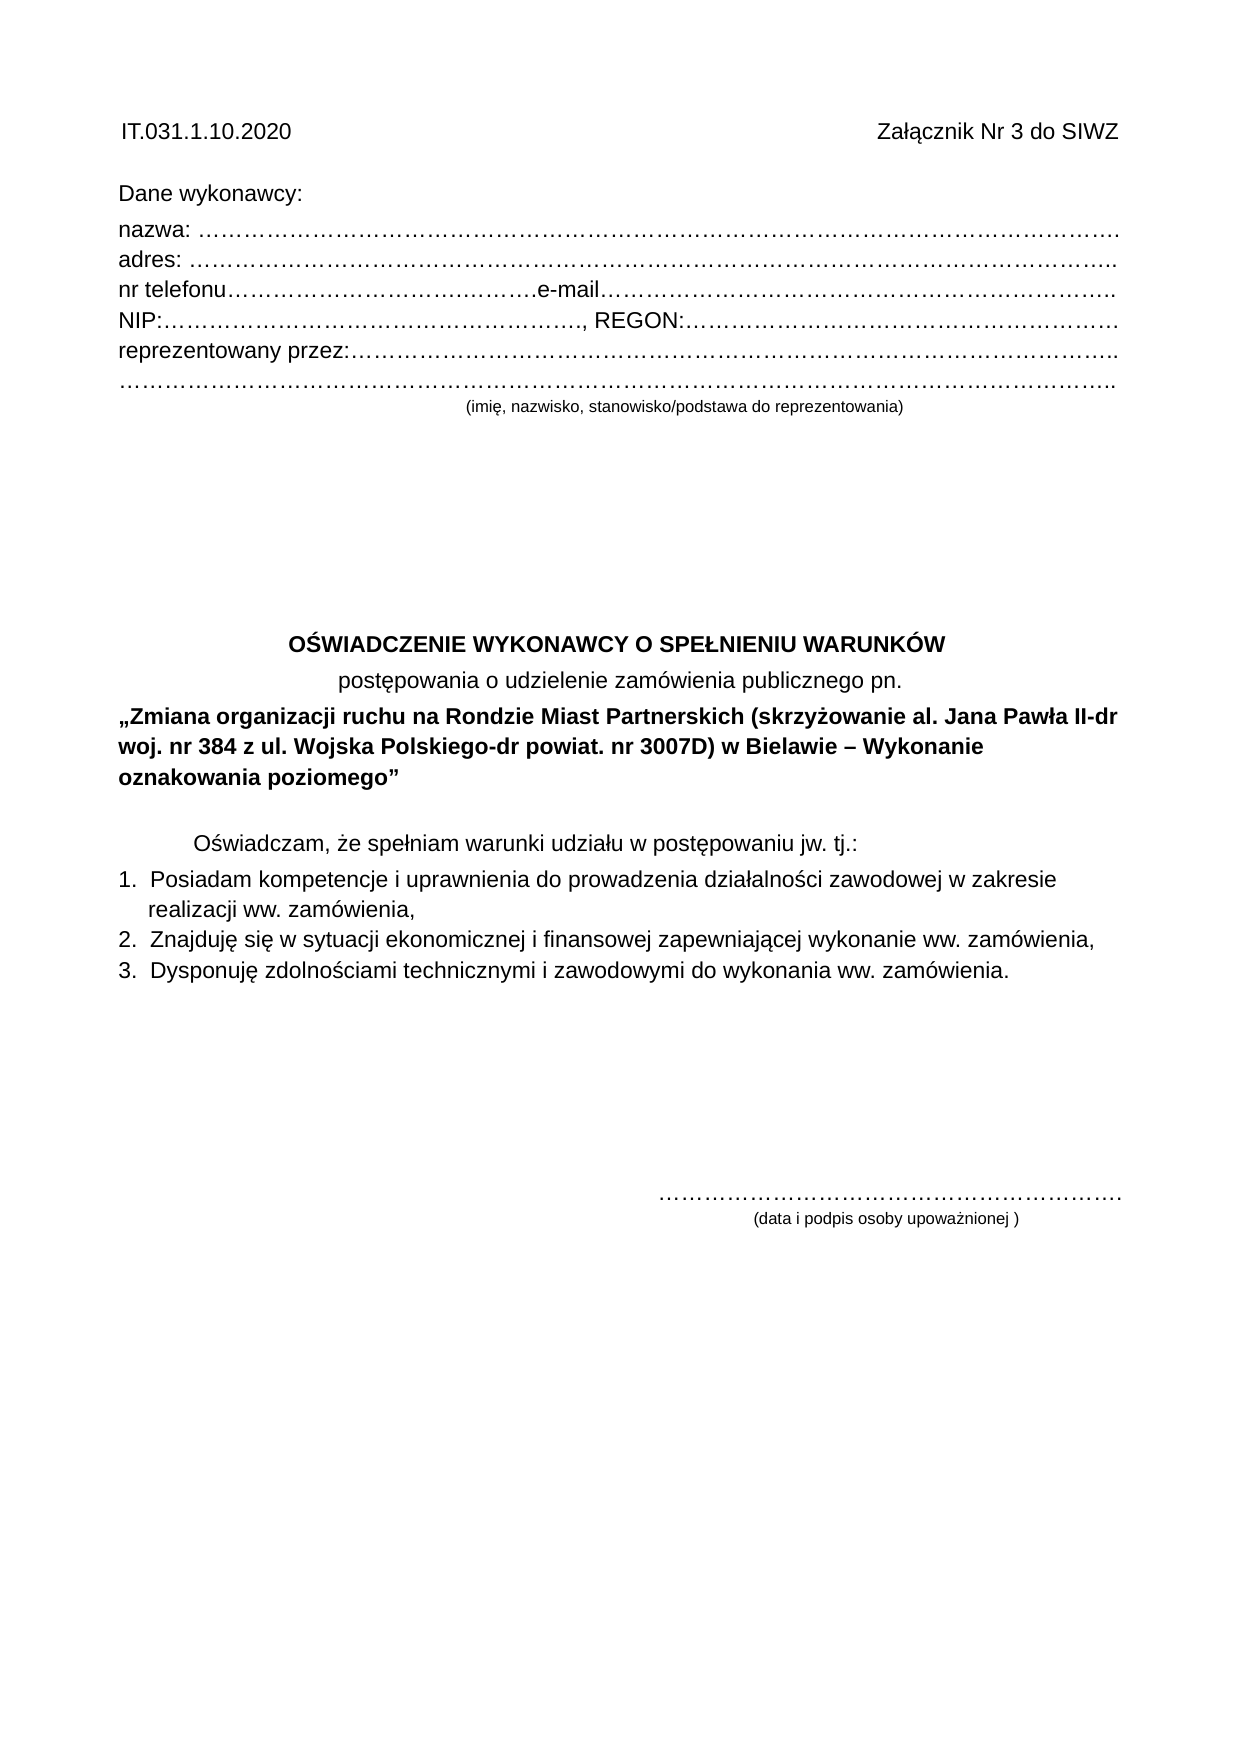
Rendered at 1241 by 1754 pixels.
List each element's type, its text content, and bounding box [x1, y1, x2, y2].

text 3. Dysponuję zdolnościami technicznymi i zawodowymi do wykonania ww. zamówienia. [118, 957, 1122, 983]
text 1. Posiadam kompetencje i uprawnienia do prowadzenia działalności zawodowej w zakresie realizacji ww. zamówienia, [118, 866, 1122, 922]
text „Zmiana organizacji ruchu na Rondzie Miast Partnerskich (skrzyżowanie al. Jana Pawła II-dr woj. nr 384 z ul. Wojska Polskiego-dr powiat. nr 3007D) w Bielawie – Wykonanie oznakowania poziomego” [118, 703, 1122, 790]
text postępowania o udzielenie zamówienia publicznego pn. [118, 667, 1122, 693]
text (imię, nazwisko, stanowisko/podstawa do reprezentowania) [118, 397, 1122, 416]
text adres: ………………………………………………………………………………………………………….. [118, 246, 1122, 273]
text (data i podpis osoby upoważnionej ) [118, 1209, 1122, 1228]
text 2. Znajduję się w sytuacji ekonomicznej i finansowej zapewniającej wykonanie ww. zamówienia, [118, 926, 1122, 953]
text nazwa: …………………………………………………………………………………………………………. [118, 216, 1122, 242]
text ……………………………………………………. [118, 1179, 1122, 1205]
text Oświadczam, że spełniam warunki udziału w postępowaniu jw. tj.: [118, 830, 1122, 856]
text OŚWIADCZENIE WYKONAWCY O SPEŁNIENIU WARUNKÓW [118, 631, 1122, 657]
text NIP:………………………………………………., REGON:………………………………………………… [118, 307, 1122, 333]
text Dane wykonawcy: [118, 180, 1122, 206]
text ………………………………………………………………………………………………………………….. [118, 367, 1122, 393]
text nr telefonu………………………….……….e-mail………………………………………………………….. [118, 276, 1122, 303]
text reprezentowany przez:……………………………………………………………………………………….. [118, 337, 1122, 363]
